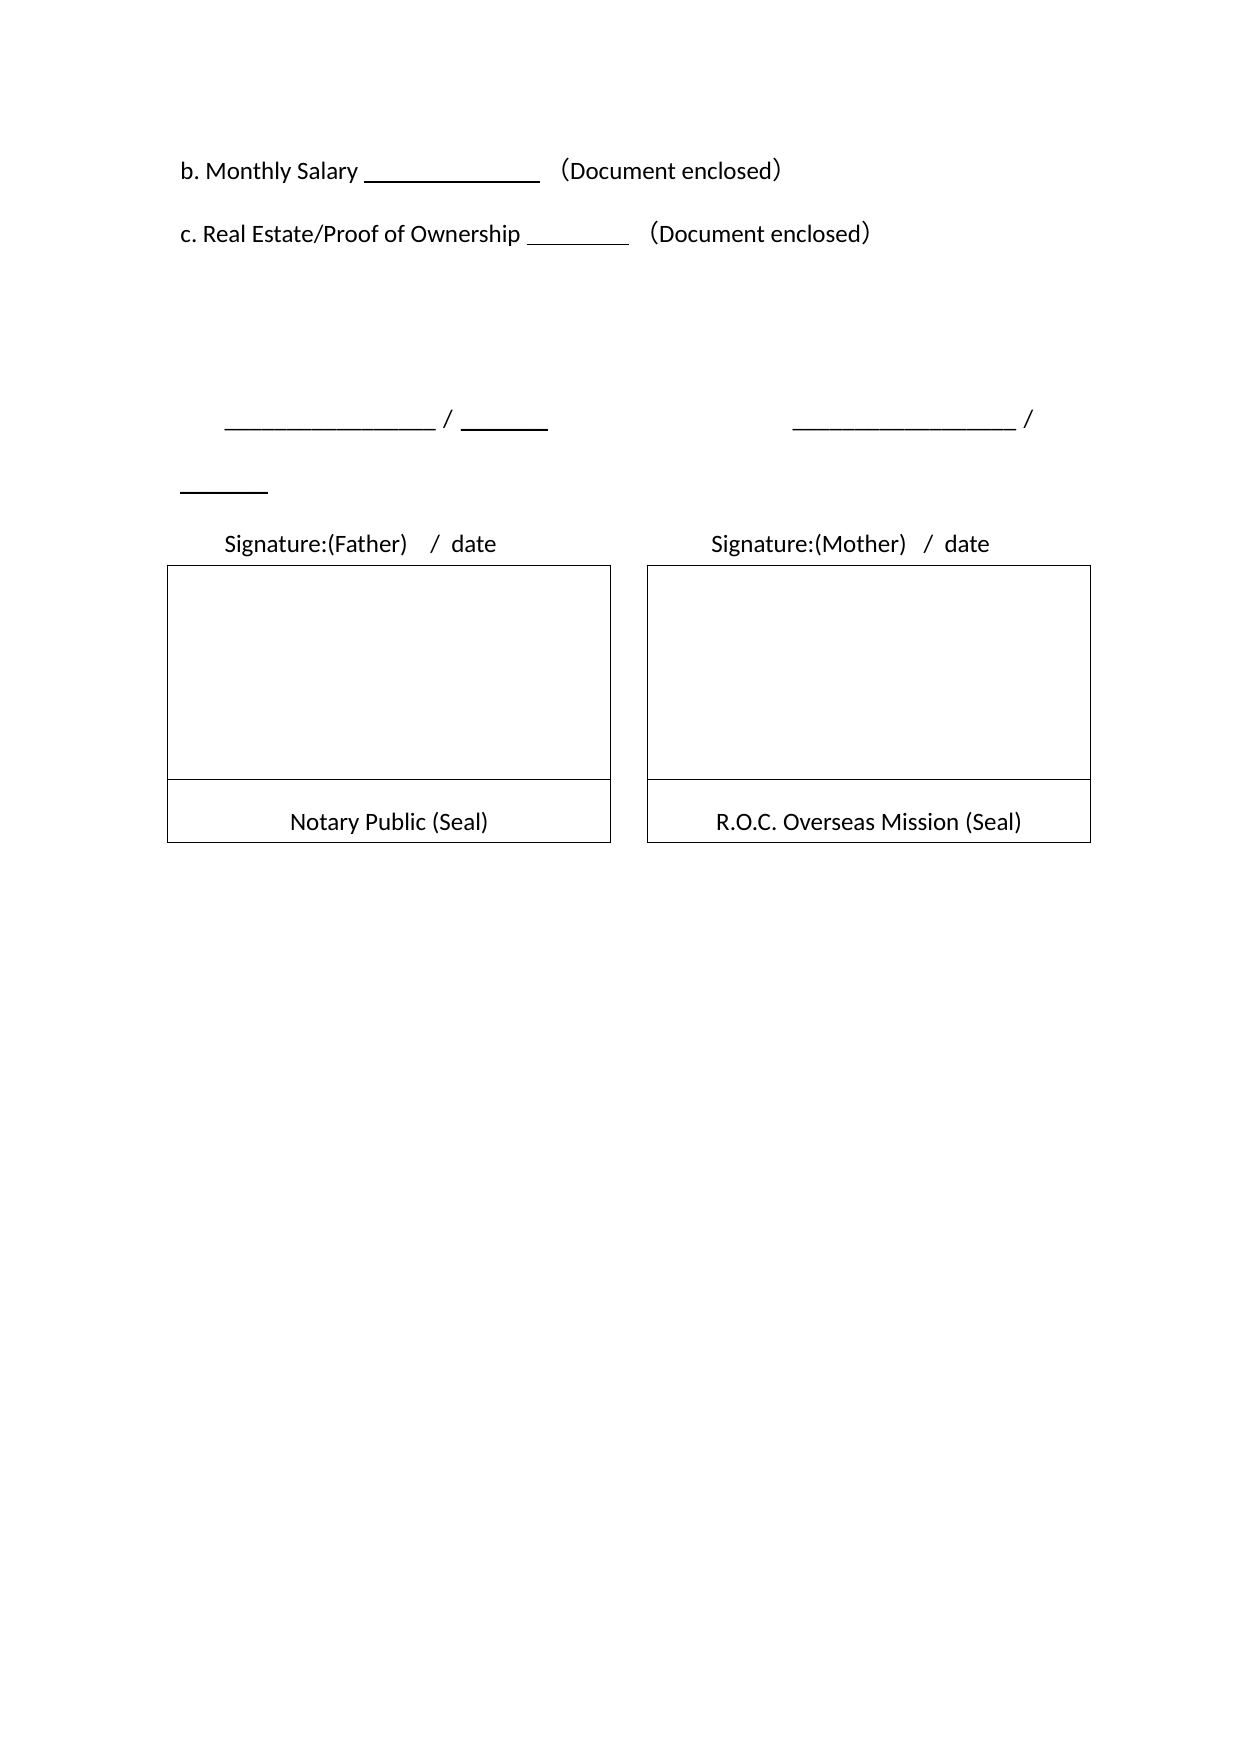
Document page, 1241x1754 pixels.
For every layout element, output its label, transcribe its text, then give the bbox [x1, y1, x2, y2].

text c. Real Estate/Proof of Ownership （Document enclosed） [180, 189, 1036, 252]
text b. Monthly Salary （Document enclosed） [180, 127, 1036, 189]
text _________________ / _______ __________________ / _______ [180, 377, 1036, 502]
table_header [611, 565, 647, 842]
table_cell Notary Public (Seal) [168, 780, 610, 842]
table_cell R.O.C. Overseas Mission (Seal) [648, 780, 1090, 842]
table_header [168, 566, 610, 778]
table_header [648, 566, 1090, 778]
text Signature:(Father) / date Signature:(Mother) / date [180, 502, 1036, 564]
